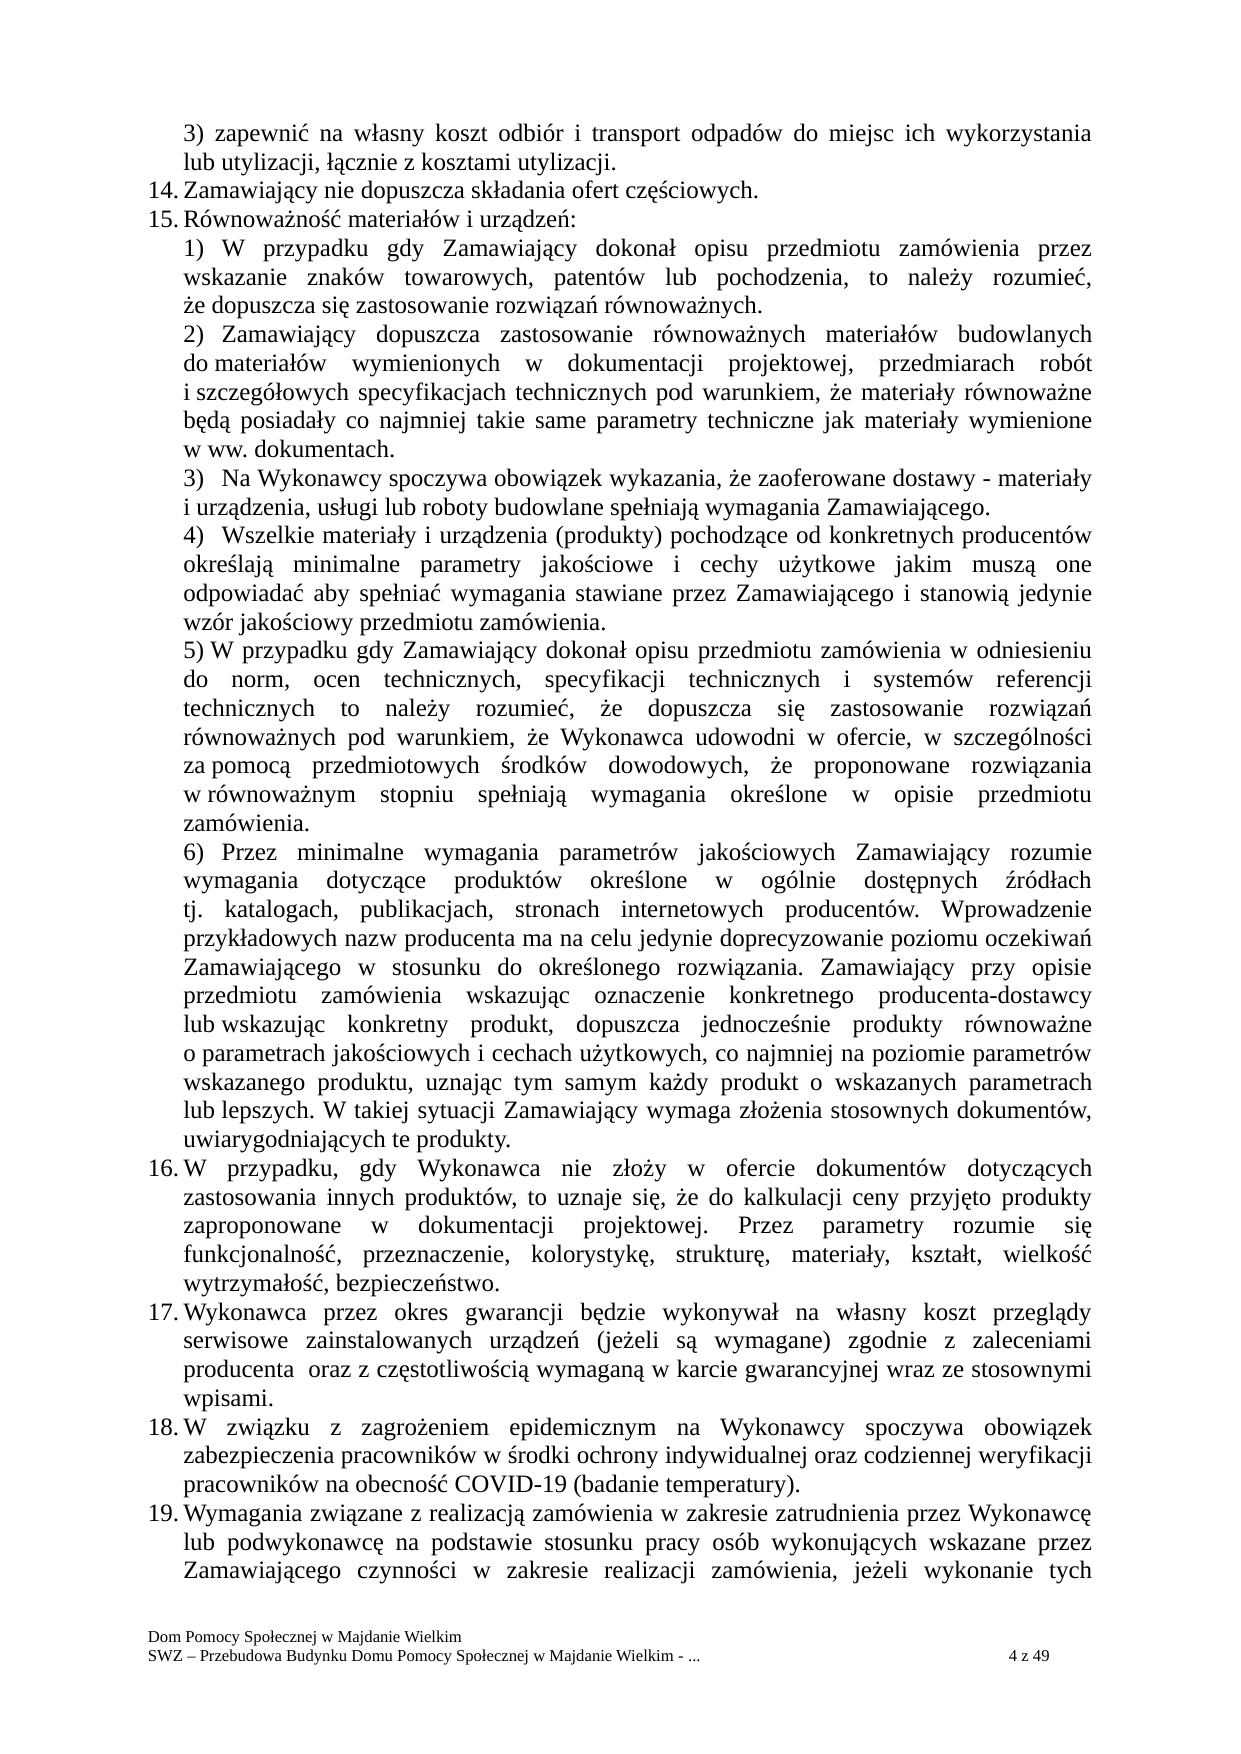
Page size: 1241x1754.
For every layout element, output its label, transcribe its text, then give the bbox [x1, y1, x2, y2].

list 1) W przypadku gdy Zamawiający dokonał opisu przedmiotu zamówienia przez wskazanie znaków towarowych, patentów lub pochodzenia, to należy rozumieć, że dopuszcza się zastosowanie rozwiązań równoważnych. [148, 233, 1093, 319]
list W związku z zagrożeniem epidemicznym na Wykonawcy spoczywa obowiązek zabezpieczenia pracowników w środki ochrony indywidualnej oraz codziennej weryfikacji pracowników na obecność COVID-19 (badanie temperatury). [148, 1412, 1093, 1498]
list 3) Na Wykonawcy spoczywa obowiązek wykazania, że zaoferowane dostawy - materiały i urządzenia, usługi lub roboty budowlane spełniają wymagania Zamawiającego. [148, 463, 1093, 521]
list Wymagania związane z realizacją zamówienia w zakresie zatrudnienia przez Wykonawcę lub podwykonawcę na podstawie stosunku pracy osób wykonujących wskazane przez Zamawiającego czynności w zakresie realizacji zamówienia, jeżeli wykonanie tych [148, 1498, 1093, 1584]
list Wykonawca przez okres gwarancji będzie wykonywał na własny koszt przeglądy serwisowe zainstalowanych urządzeń (jeżeli są wymagane) zgodnie z zaleceniami producenta oraz z częstotliwością wymaganą w karcie gwarancyjnej wraz ze stosownymi wpisami. [148, 1297, 1093, 1412]
list 6) Przez minimalne wymagania parametrów jakościowych Zamawiający rozumie wymagania dotyczące produktów określone w ogólnie dostępnych źródłach tj. katalogach, publikacjach, stronach internetowych producentów. Wprowadzenie przykładowych nazw producenta ma na celu jedynie doprecyzowanie poziomu oczekiwań Zamawiającego w stosunku do określonego rozwiązania. Zamawiający przy opisie przedmiotu zamówienia wskazując oznaczenie konkretnego producenta-dostawcy lub wskazując konkretny produkt, dopuszcza jednocześnie produkty równoważne o parametrach jakościowych i cechach użytkowych, co najmniej na poziomie parametrów wskazanego produktu, uznając tym samym każdy produkt o wskazanych parametrach lub lepszych. W takiej sytuacji Zamawiający wymaga złożenia stosownych dokumentów, uwiarygodniających te produkty. [148, 837, 1093, 1153]
list Zamawiający nie dopuszcza składania ofert częściowych. [148, 176, 1093, 204]
list 3) zapewnić na własny koszt odbiór i transport odpadów do miejsc ich wykorzystania lub utylizacji, łącznie z kosztami utylizacji. [148, 118, 1093, 176]
list Równoważność materiałów i urządzeń: [148, 204, 1093, 233]
list 4) Wszelkie materiały i urządzenia (produkty) pochodzące od konkretnych producentów określają minimalne parametry jakościowe i cechy użytkowe jakim muszą one odpowiadać aby spełniać wymagania stawiane przez Zamawiającego i stanowią jedynie wzór jakościowy przedmiotu zamówienia. [148, 521, 1093, 636]
list W przypadku, gdy Wykonawca nie złoży w ofercie dokumentów dotyczących zastosowania innych produktów, to uznaje się, że do kalkulacji ceny przyjęto produkty zaproponowane w dokumentacji projektowej. Przez parametry rozumie się funkcjonalność, przeznaczenie, kolorystykę, strukturę, materiały, kształt, wielkość wytrzymałość, bezpieczeństwo. [148, 1153, 1093, 1297]
list 2) Zamawiający dopuszcza zastosowanie równoważnych materiałów budowlanych do materiałów wymienionych w dokumentacji projektowej, przedmiarach robót i szczegółowych specyfikacjach technicznych pod warunkiem, że materiały równoważne będą posiadały co najmniej takie same parametry techniczne jak materiały wymienione w ww. dokumentach. [148, 319, 1093, 463]
list 5) W przypadku gdy Zamawiający dokonał opisu przedmiotu zamówienia w odniesieniu do norm, ocen technicznych, specyfikacji technicznych i systemów referencji technicznych to należy rozumieć, że dopuszcza się zastosowanie rozwiązań równoważnych pod warunkiem, że Wykonawca udowodni w ofercie, w szczególności za pomocą przedmiotowych środków dowodowych, że proponowane rozwiązania w równoważnym stopniu spełniają wymagania określone w opisie przedmiotu zamówienia. [148, 636, 1093, 837]
